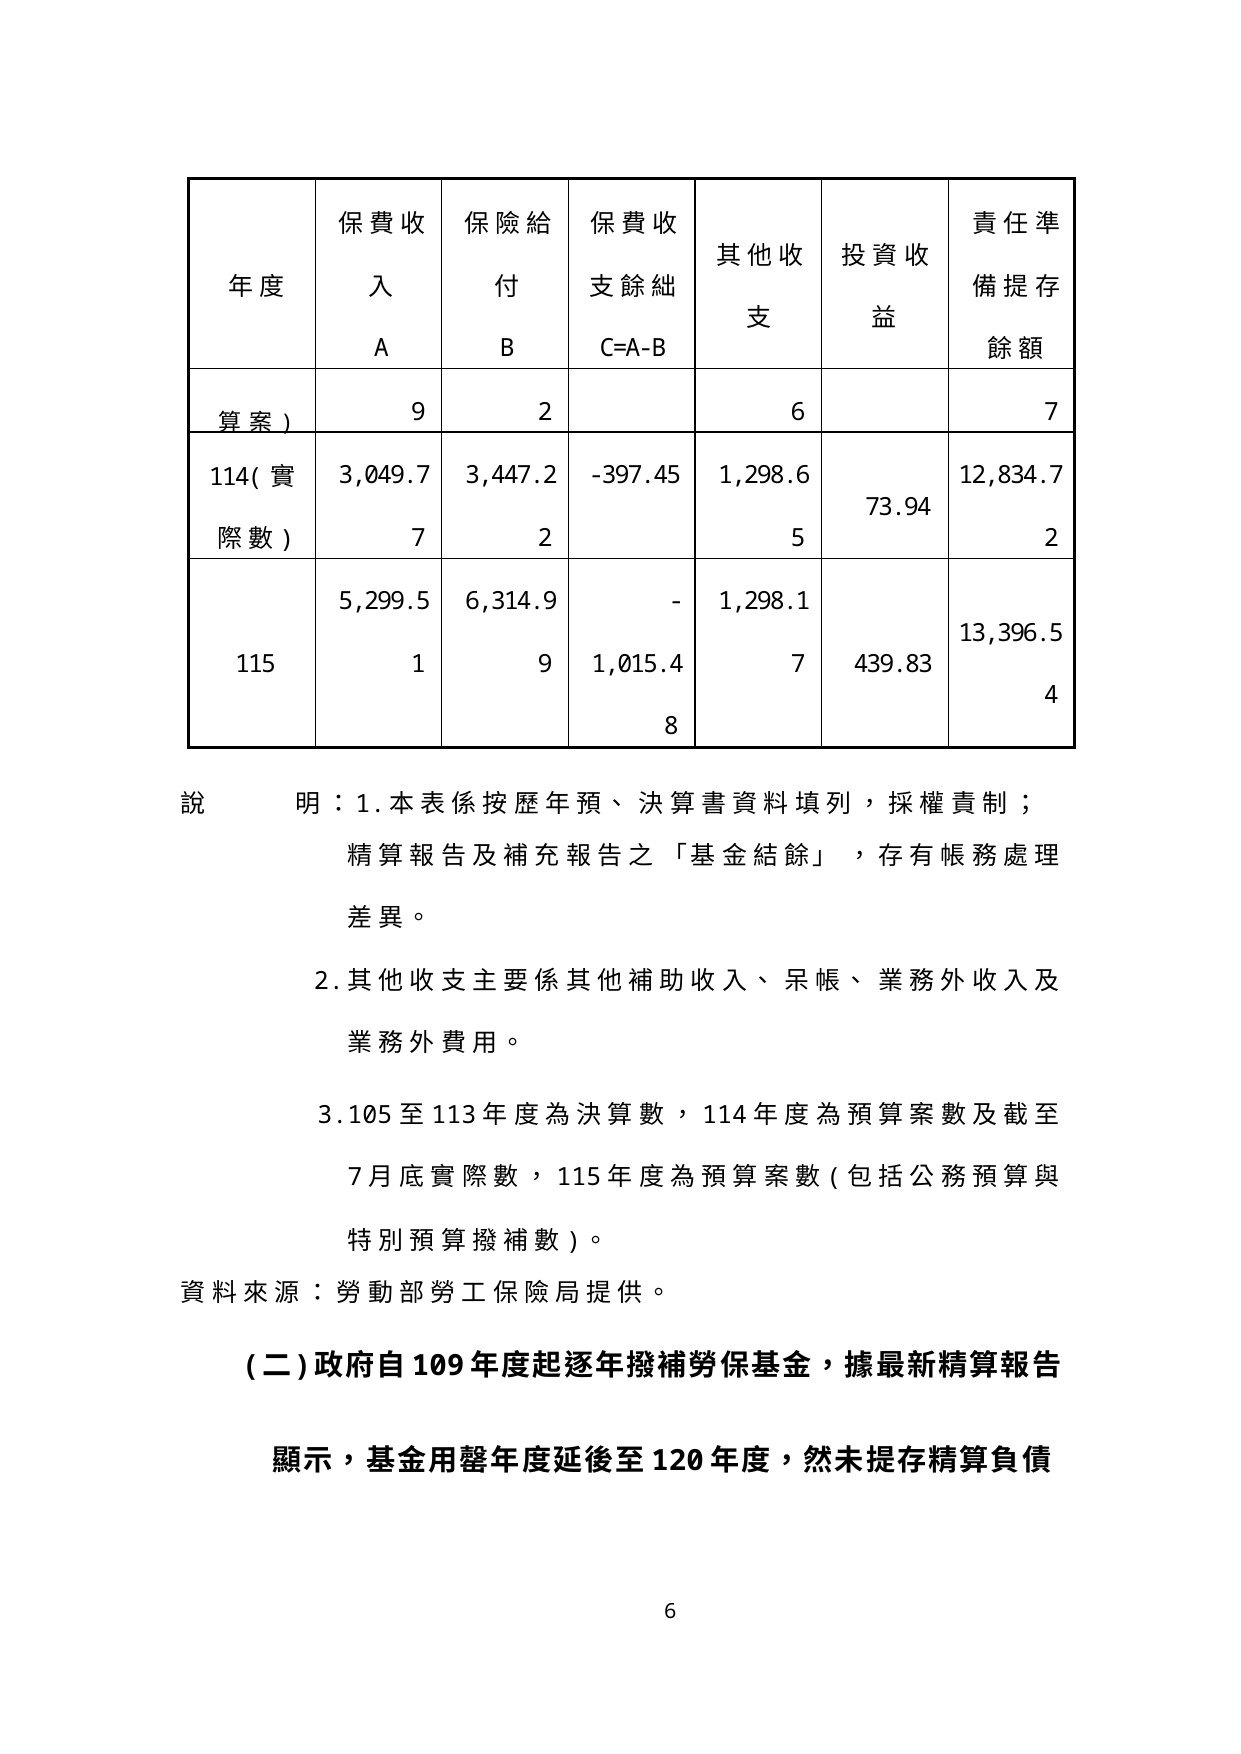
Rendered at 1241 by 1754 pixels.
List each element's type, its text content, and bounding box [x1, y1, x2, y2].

text 3.105至113年度為決算數，114年度為預算案數及截至7月底實際數，115年度為預算案數(包括公務預算與特別預算撥補數)。 [311, 1062, 1063, 1249]
text 資料來源：勞動部勞工保險局提供。 [177, 1249, 1063, 1312]
table_cell 6,314.99 [442, 559, 568, 746]
table_cell -397.45 [569, 433, 694, 557]
table_cell 7 [949, 369, 1073, 431]
table_cell 1,298.17 [696, 559, 821, 746]
table_header 保費收入 A [316, 180, 441, 368]
table_header 年度 [190, 180, 315, 368]
table_cell 13,396.54 [949, 559, 1073, 746]
table_header 責任準備提存餘額 [949, 180, 1073, 368]
table_cell 3,447.22 [442, 433, 568, 557]
table_cell 3,049.77 [316, 433, 441, 557]
table_cell 9 [316, 369, 441, 431]
text 2.其他收支主要係其他補助收入、呆帳、業務外收入及業務外費用。 [311, 937, 1063, 1062]
table_header 保費收支餘絀 C=A-B [569, 180, 694, 368]
table_cell 114(實際數) [190, 433, 315, 557]
table_cell 5,299.51 [316, 559, 441, 746]
table_cell 2 [442, 369, 568, 431]
table_header 保險給付 B [442, 180, 568, 368]
table_cell [822, 369, 948, 431]
table_cell -1,015.48 [569, 559, 694, 746]
table_header 其他收支 [696, 180, 821, 368]
table_cell 115 [190, 559, 315, 746]
table_cell 439.83 [822, 559, 948, 746]
table_cell 12,834.72 [949, 433, 1073, 557]
table_header 投資收益 [822, 180, 948, 368]
table_cell 73.94 [822, 433, 948, 557]
table_cell 6 [696, 369, 821, 431]
table_cell [569, 369, 694, 431]
text (二)政府自109年度起逐年撥補勞保基金，據最新精算報告顯示，基金用罄年度延後至120年度，然未提存精算負債 [236, 1312, 1063, 1499]
table_cell 1,298.65 [696, 433, 821, 557]
text 說 明：1.本表係按歷年預、決算書資料填列，採權責制；精算報告及補充報告之「基金結餘」，存有帳務處理差異。 [177, 749, 1063, 937]
table_cell 算案) [190, 369, 315, 431]
